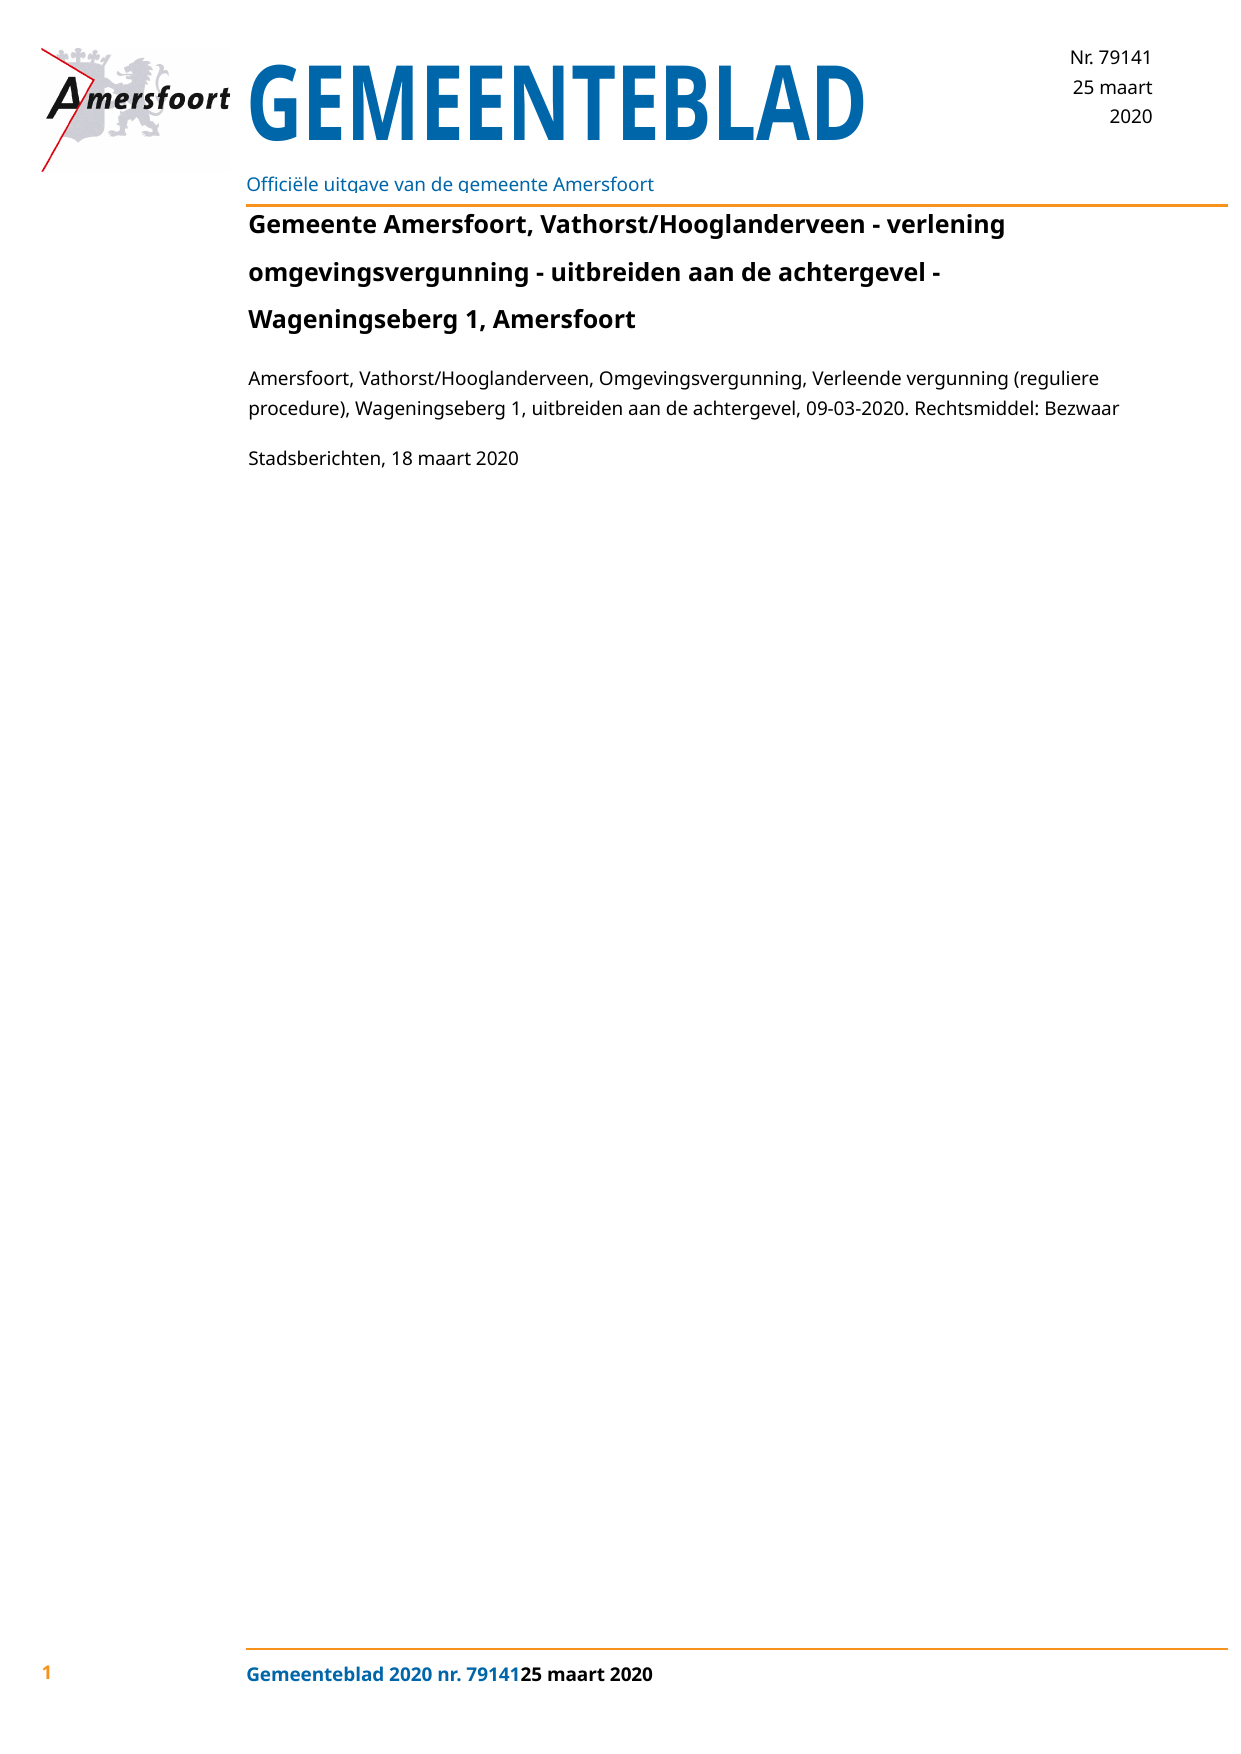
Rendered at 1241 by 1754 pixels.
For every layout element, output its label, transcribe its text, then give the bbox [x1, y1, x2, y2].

text Stadsberichten, 18 maart 2020 [248, 446, 1152, 471]
text Gemeente Amersfoort, Vathorst/Hooglanderveen - verlening omgevingsvergunning - uitbreiden aan de achtergevel - Wageningseberg 1, Amersfoort [248, 207, 1152, 336]
picture [41, 47, 231, 172]
text Amersfoort, Vathorst/Hooglanderveen, Omgevingsvergunning, Verleende vergunning (reguliere procedure), Wageningseberg 1, uitbreiden aan de achtergevel, 09-03-2020. Rechtsmiddel: Bezwaar [248, 366, 1152, 421]
